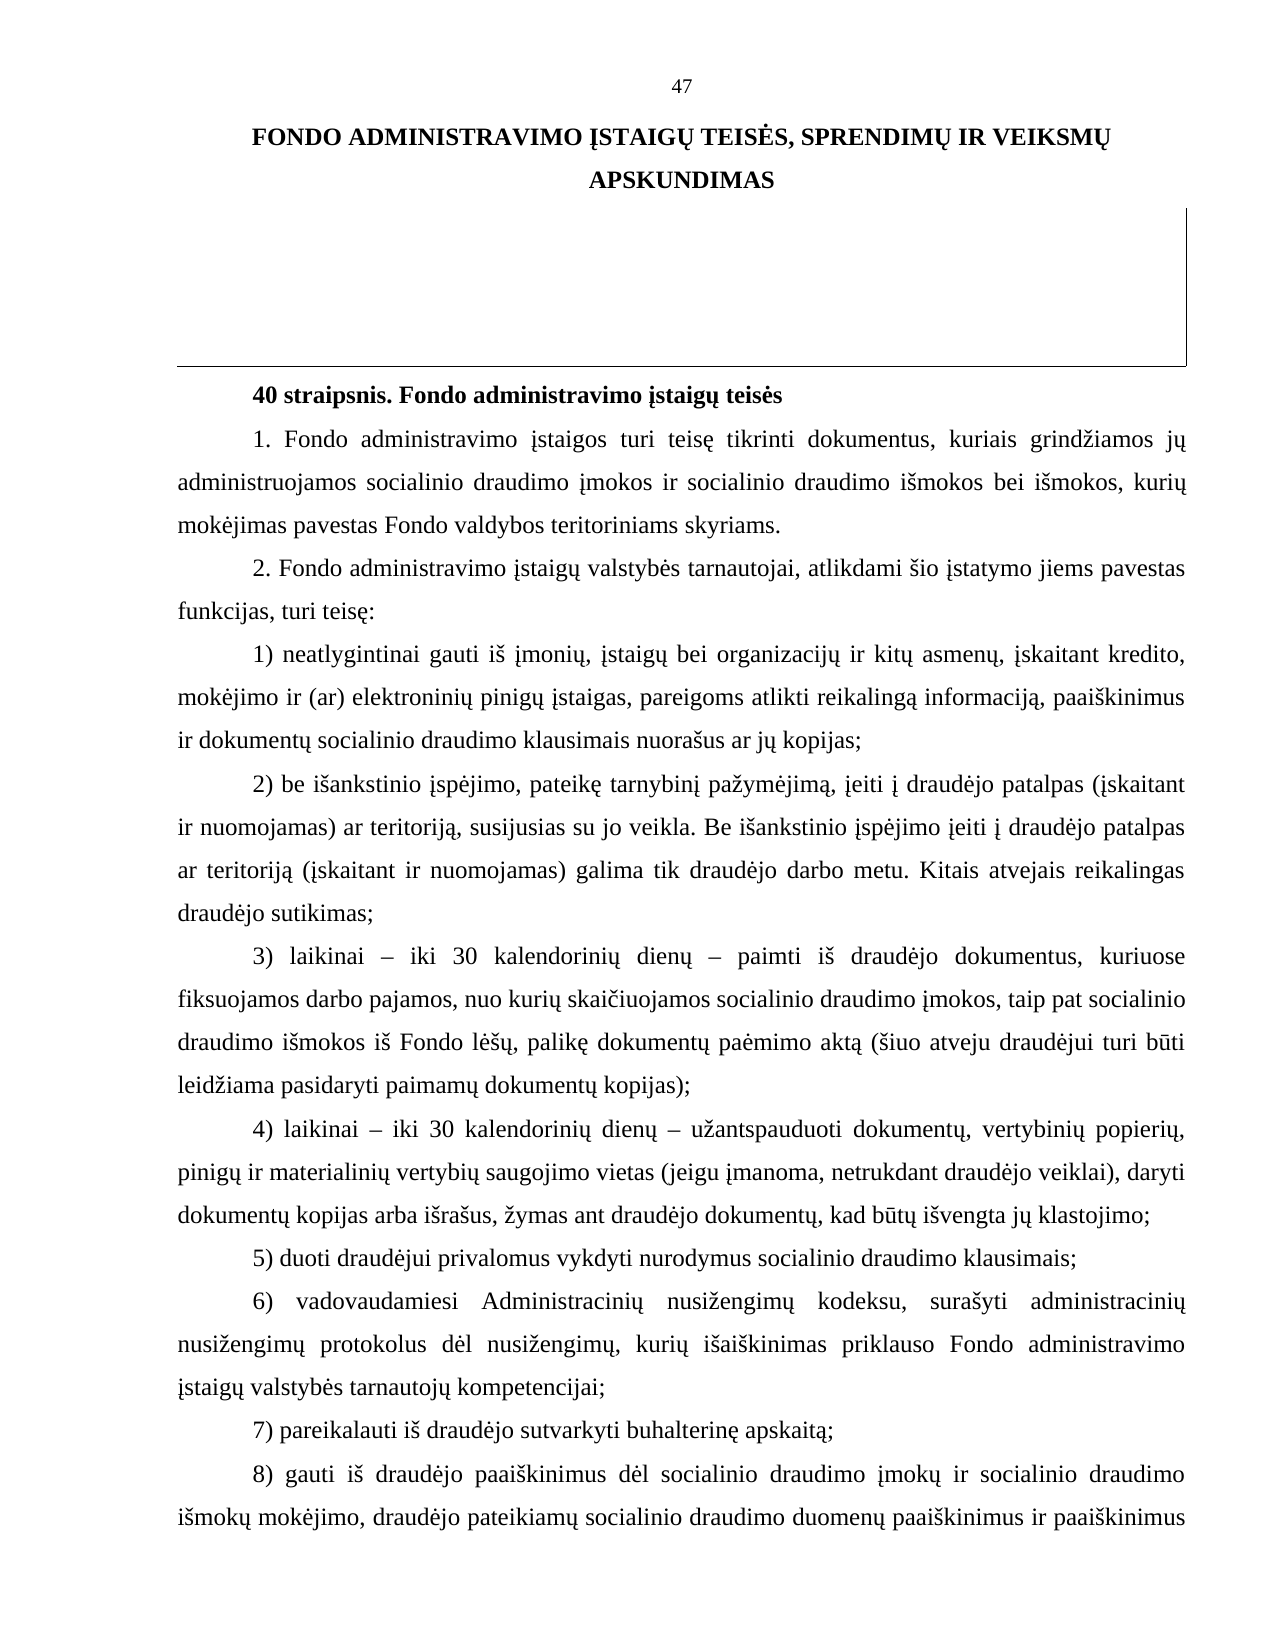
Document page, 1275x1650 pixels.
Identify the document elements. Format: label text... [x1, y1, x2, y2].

text 5) duoti draudėjui privalomus vykdyti nurodymus socialinio draudimo klausimais; [177, 1243, 1186, 1272]
text 7) pareikalauti iš draudėjo sutvarkyti buhalterinę apskaitą; [177, 1416, 1186, 1444]
text 2. Fondo administravimo įstaigų valstybės tarnautojai, atlikdami šio įstatymo jiems pavestas funkcijas, turi teisę: [177, 553, 1186, 625]
text 8) gauti iš draudėjo paaiškinimus dėl socialinio draudimo įmokų ir socialinio draudimo išmokų mokėjimo, draudėjo pateikiamų socialinio draudimo duomenų paaiškinimus ir paaiškinimus [177, 1459, 1186, 1531]
text FONDO ADMINISTRAVIMO ĮSTAIGŲ TEISĖS, SPRENDIMŲ IR VEIKSMŲ APSKUNDIMAS [177, 122, 1186, 194]
text 1. Fondo administravimo įstaigos turi teisę tikrinti dokumentus, kuriais grindžiamos jų administruojamos socialinio draudimo įmokos ir socialinio draudimo išmokos bei išmokos, kurių mokėjimas pavestas Fondo valdybos teritoriniams skyriams. [177, 424, 1186, 539]
text 6) vadovaudamiesi Administracinių nusižengimų kodeksu, surašyti administracinių nusižengimų protokolus dėl nusižengimų, kurių išaiškinimas priklauso Fondo administravimo įstaigų valstybės tarnautojų kompetencijai; [177, 1286, 1186, 1401]
text 2) be išankstinio įspėjimo, pateikę tarnybinį pažymėjimą, įeiti į draudėjo patalpas (įskaitant ir nuomojamas) ar teritoriją, susijusias su jo veikla. Be išankstinio įspėjimo įeiti į draudėjo patalpas ar teritoriją (įskaitant ir nuomojamas) galima tik draudėjo darbo metu. Kitais atvejais reikalingas draudėjo sutikimas; [177, 769, 1186, 927]
text 1) neatlygintinai gauti iš įmonių, įstaigų bei organizacijų ir kitų asmenų, įskaitant kredito, mokėjimo ir (ar) elektroninių pinigų įstaigas, pareigoms atlikti reikalingą informaciją, paaiškinimus ir dokumentų socialinio draudimo klausimais nuorašus ar jų kopijas; [177, 639, 1186, 754]
text 4) laikinai – iki 30 kalendorinių dienų – užantspauduoti dokumentų, vertybinių popierių, pinigų ir materialinių vertybių saugojimo vietas (jeigu įmanoma, netrukdant draudėjo veiklai), daryti dokumentų kopijas arba išrašus, žymas ant draudėjo dokumentų, kad būtų išvengta jų klastojimo; [177, 1114, 1186, 1229]
text 40 straipsnis. Fondo administravimo įstaigų teisės [177, 381, 1186, 409]
text 3) laikinai – iki 30 kalendorinių dienų – paimti iš draudėjo dokumentus, kuriuose fiksuojamos darbo pajamos, nuo kurių skaičiuojamos socialinio draudimo įmokos, taip pat socialinio draudimo išmokos iš Fondo lėšų, palikę dokumentų paėmimo aktą (šiuo atveju draudėjui turi būti leidžiama pasidaryti paimamų dokumentų kopijas); [177, 941, 1186, 1099]
